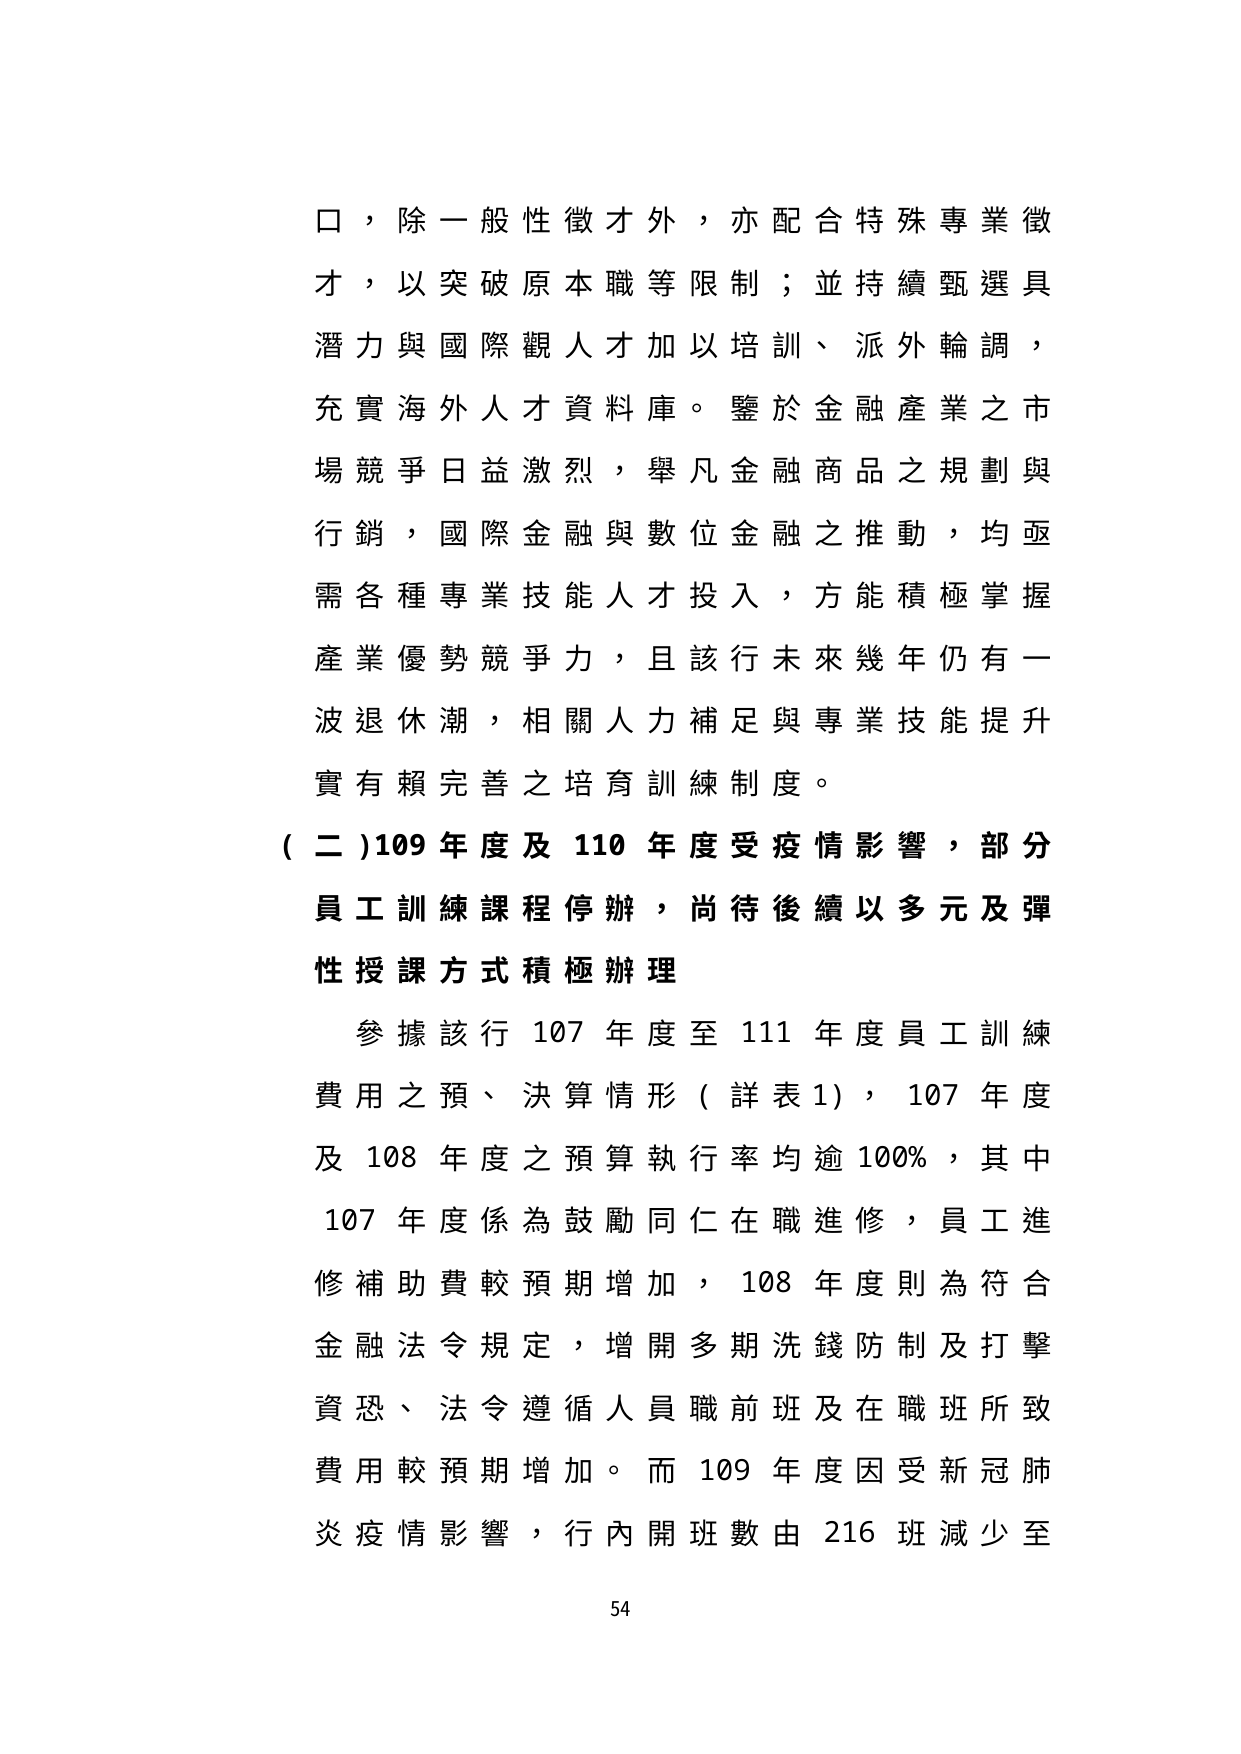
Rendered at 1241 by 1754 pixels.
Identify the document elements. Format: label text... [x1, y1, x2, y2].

text 參據該行107年度至111年度員工訓練費用之預、決算情形(詳表1)，107年度及108年度之預算執行率均逾100%，其中107年度係為鼓勵同仁在職進修，員工進修補助費較預期增加，108年度則為符合金融法令規定，增開多期洗錢防制及打擊資恐、法令遵循人員職前班及在職班所致費用較預期增加。而109年度因受新冠肺炎疫情影響，行內開班數由216班減少至 [271, 990, 1058, 1552]
text (二)109年度及110年度受疫情影響，部分員工訓練課程停辦，尚待後續以多元及彈性授課方式積極辦理 [242, 802, 1058, 990]
text 口，除一般性徵才外，亦配合特殊專業徵才，以突破原本職等限制；並持續甄選具潛力與國際觀人才加以培訓、派外輪調，充實海外人才資料庫。鑒於金融產業之市場競爭日益激烈，舉凡金融商品之規劃與行銷，國際金融與數位金融之推動，均亟需各種專業技能人才投入，方能積極掌握產業優勢競爭力，且該行未來幾年仍有一波退休潮，相關人力補足與專業技能提升實有賴完善之培育訓練制度。 [271, 177, 1058, 802]
